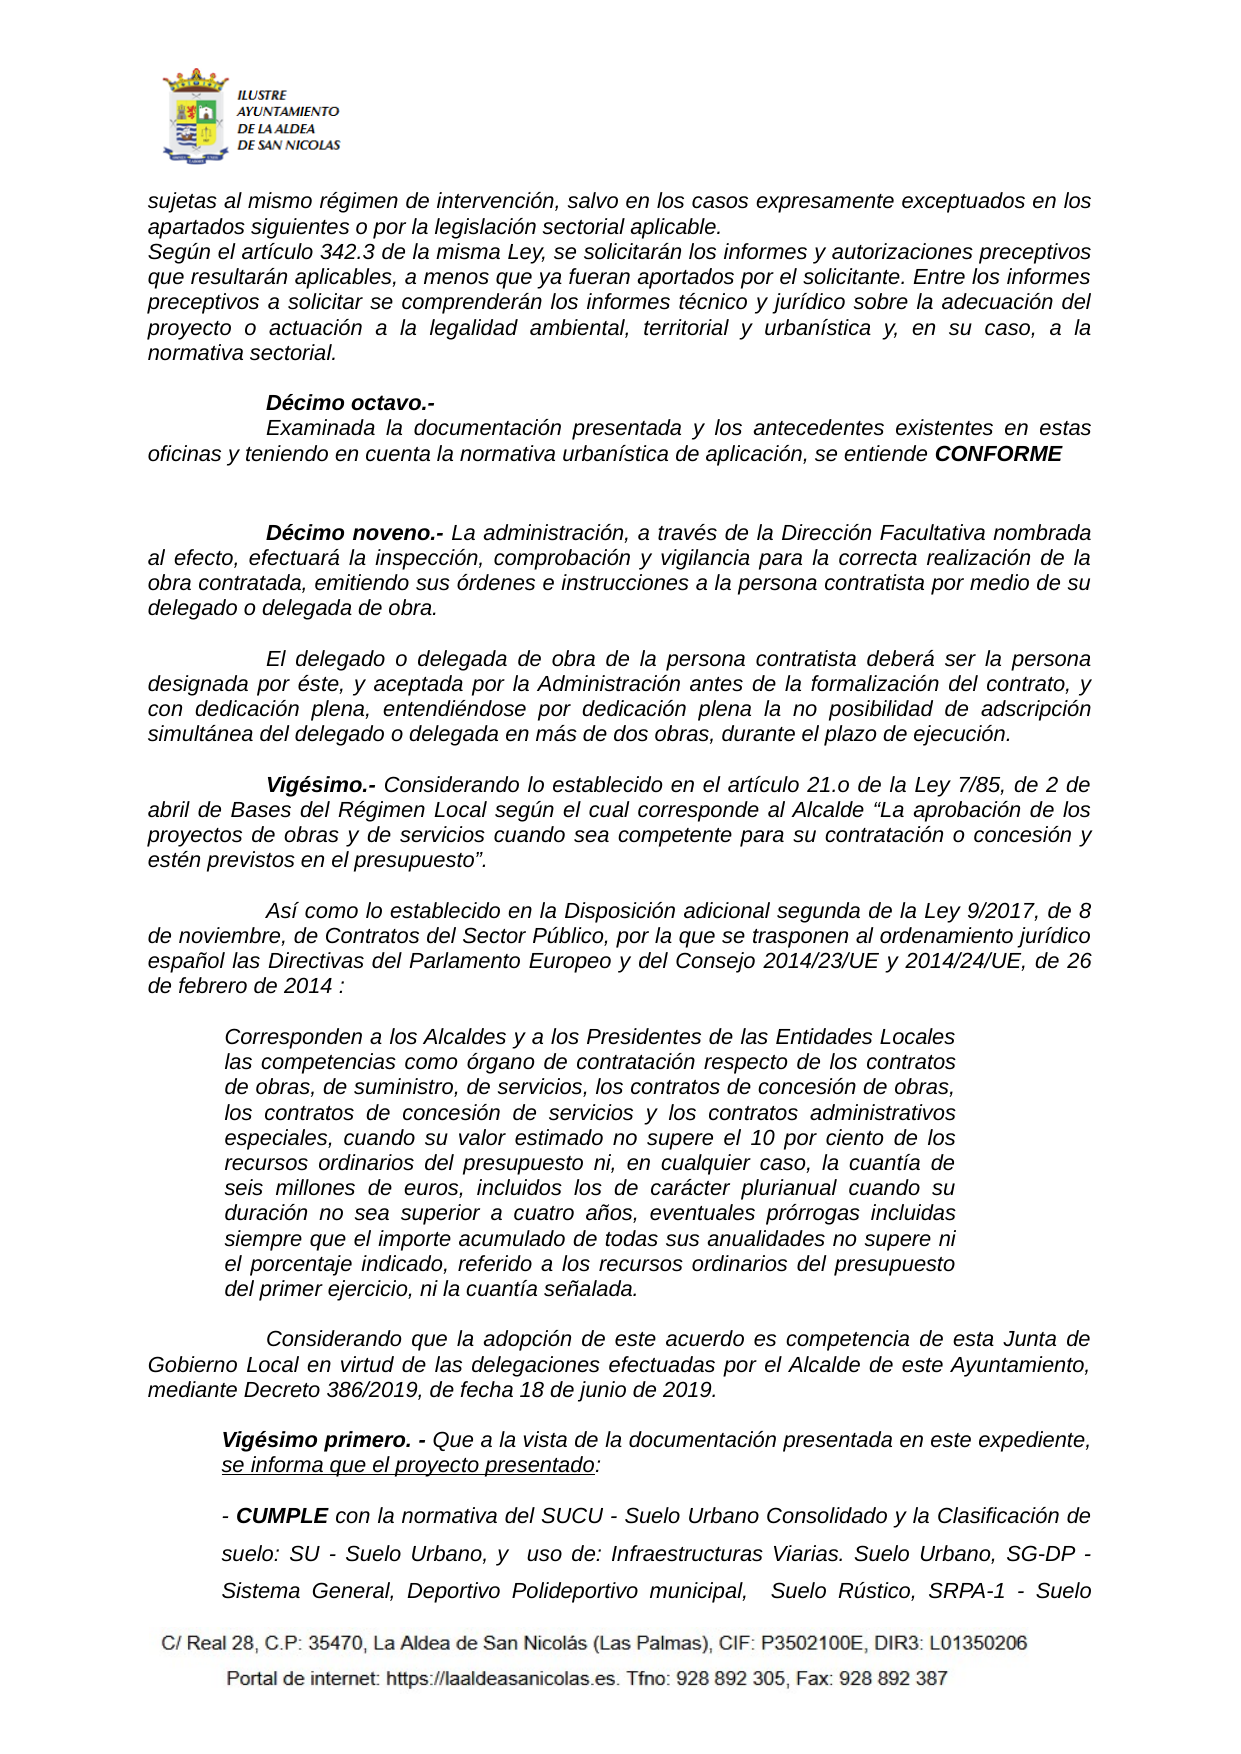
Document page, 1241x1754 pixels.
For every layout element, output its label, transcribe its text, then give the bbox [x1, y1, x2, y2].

text Examinada la documentación presentada y los antecedentes existentes en estas oficinas y teniendo en cuenta la normativa urbanística de aplicación, se entiende CONFORME [148, 415, 1093, 466]
text Décimo octavo.- [148, 390, 1093, 415]
text El delegado o delegada de obra de la persona contratista deberá ser la persona designada por éste, y aceptada por la Administración antes de la formalización del contrato, y con dedicación plena, entendiéndose por dedicación plena la no posibilidad de adscripción simultánea del delegado o delegada en más de dos obras, durante el plazo de ejecución. [148, 646, 1093, 747]
text Vigésimo primero. - Que a la vista de la documentación presentada en este expediente, se informa que el proyecto presentado: [221, 1427, 1093, 1478]
text Considerando que la adopción de este acuerdo es competencia de esta Junta de Gobierno Local en virtud de las delegaciones efectuadas por el Alcalde de este Ayuntamiento, mediante Decreto 386/2019, de fecha 18 de junio de 2019. [148, 1326, 1093, 1402]
text Vigésimo.- Considerando lo establecido en el artículo 21.o de la Ley 7/85, de 2 de abril de Bases del Régimen Local según el cual corresponde al Alcalde “La aprobación de los proyectos de obras y de servicios cuando sea competente para su contratación o concesión y estén previstos en el presupuesto”. [148, 772, 1093, 873]
text - CUMPLE con la normativa del SUCU - Suelo Urbano Consolidado y la Clasificación de suelo: SU - Suelo Urbano, y uso de: Infraestructuras Viarias. Suelo Urbano, SG-DP - Sistema General, Deportivo Polideportivo municipal, Suelo Rústico, SRPA-1 - Suelo [221, 1503, 1093, 1604]
picture [149, 1627, 1034, 1694]
text Corresponden a los Alcaldes y a los Presidentes de las Entidades Locales las competencias como órgano de contratación respecto de los contratos de obras, de suministro, de servicios, los contratos de concesión de obras, los contratos de concesión de servicios y los contratos administrativos especiales, cuando su valor estimado no supere el 10 por ciento de los recursos ordinarios del presupuesto ni, en cualquier caso, la cuantía de seis millones de euros, incluidos los de carácter plurianual cuando su duración no sea superior a cuatro años, eventuales prórrogas incluidas siempre que el importe acumulado de todas sus anualidades no supere ni el porcentaje indicado, referido a los recursos ordinarios del presupuesto del primer ejercicio, ni la cuantía señalada. [224, 1024, 957, 1301]
text Según el artículo 342.3 de la misma Ley, se solicitarán los informes y autorizaciones preceptivos que resultarán aplicables, a menos que ya fueran aportados por el solicitante. Entre los informes preceptivos a solicitar se comprenderán los informes técnico y jurídico sobre la adecuación del proyecto o actuación a la legalidad ambiental, territorial y urbanística y, en su caso, a la normativa sectorial. [148, 239, 1093, 365]
text sujetas al mismo régimen de intervención, salvo en los casos expresamente exceptuados en los apartados siguientes o por la legislación sectorial aplicable. [148, 188, 1093, 239]
text Décimo noveno.- La administración, a través de la Dirección Facultativa nombrada al efecto, efectuará la inspección, comprobación y vigilancia para la correcta realización de la obra contratada, emitiendo sus órdenes e instrucciones a la persona contratista por medio de su delegado o delegada de obra. [148, 520, 1093, 621]
text Así como lo establecido en la Disposición adicional segunda de la Ley 9/2017, de 8 de noviembre, de Contratos del Sector Público, por la que se trasponen al ordenamiento jurídico español las Directivas del Parlamento Europeo y del Consejo 2014/23/UE y 2014/24/UE, de 26 de febrero de 2014 : [148, 898, 1093, 999]
picture [149, 60, 356, 172]
